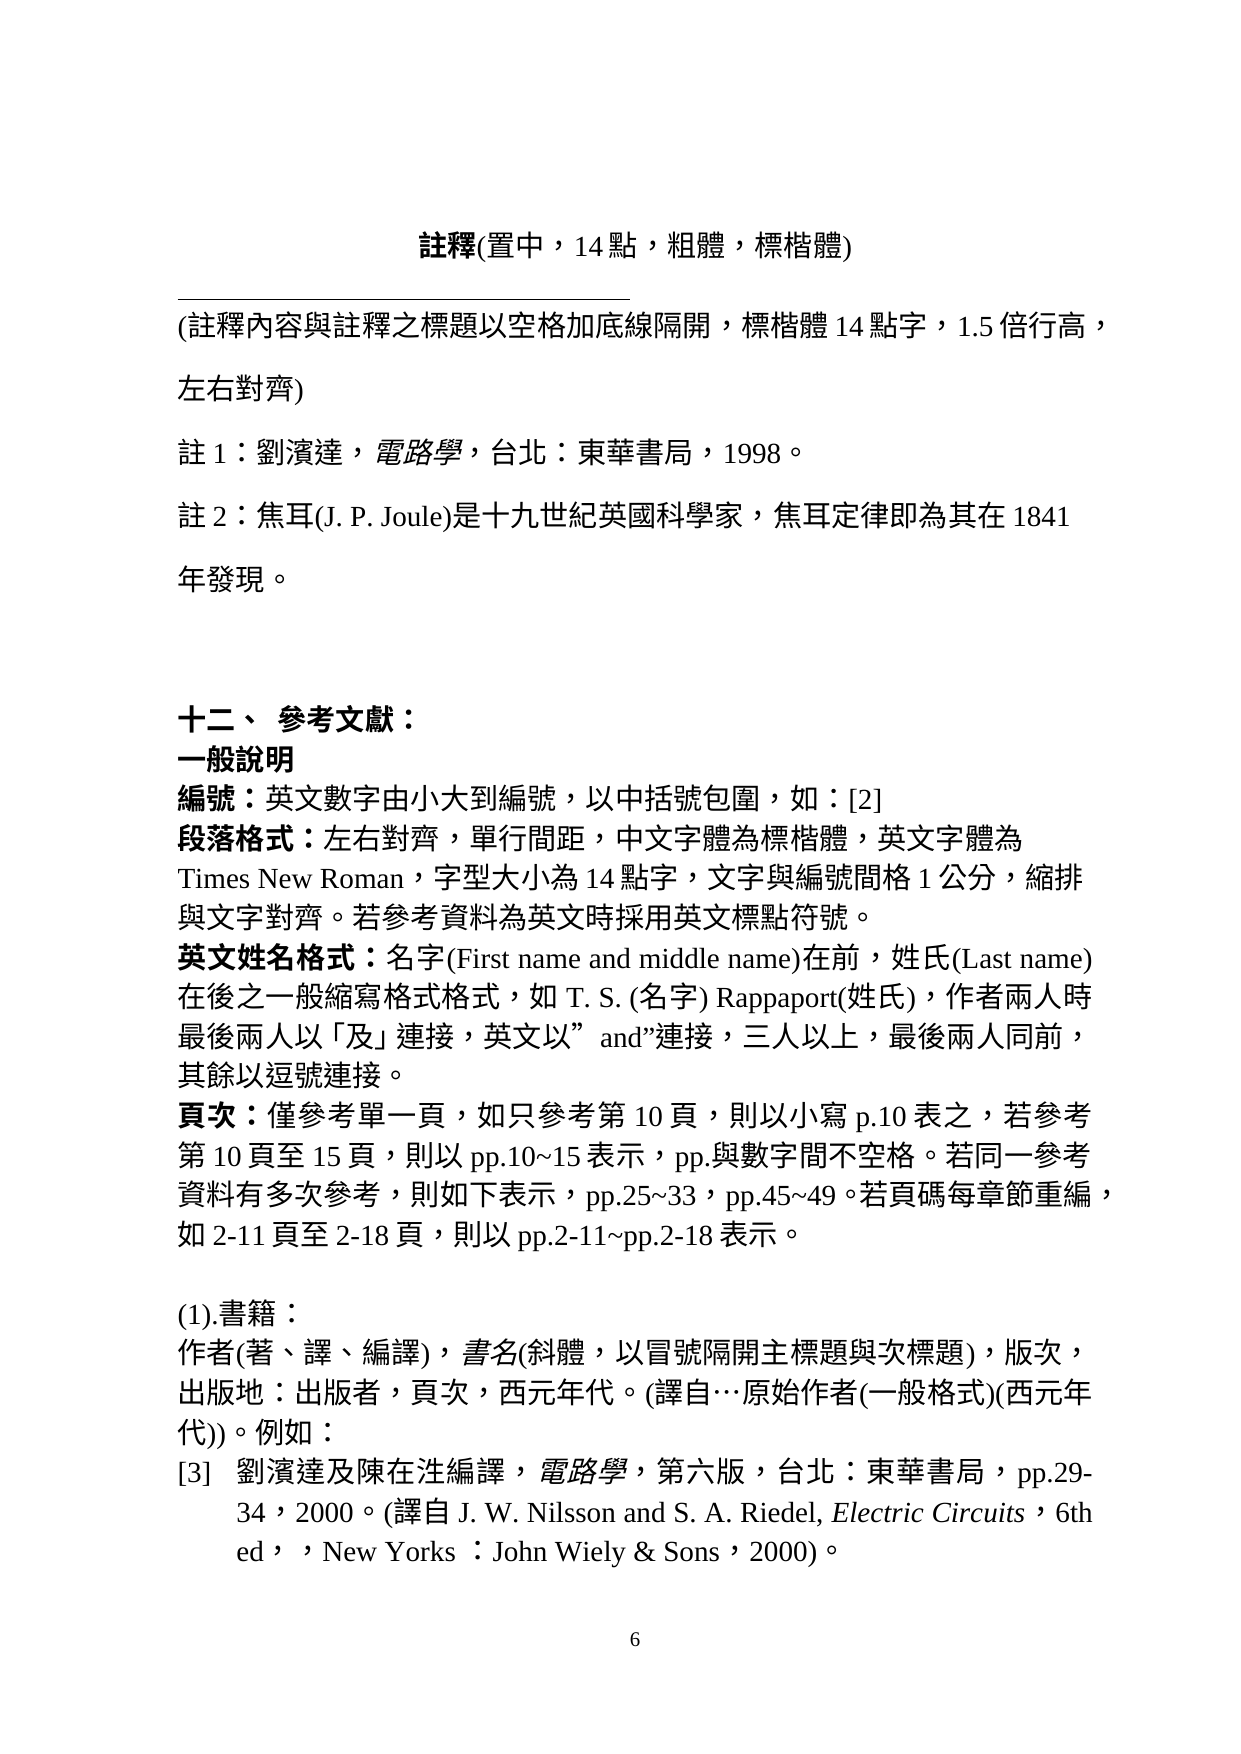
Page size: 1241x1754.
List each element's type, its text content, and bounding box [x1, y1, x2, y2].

text (1).書籍： [177, 1293, 1092, 1332]
text 一般說明 [177, 738, 1092, 778]
text 註2：焦耳(J. P. Joule)是十九世紀英國科學家，焦耳定律即為其在1841年發現。 [177, 493, 1092, 598]
text 編號：英文數字由小大到編號，以中括號包圍，如：[2] [177, 778, 1092, 818]
text (註釋內容與註釋之標題以空格加底線隔開，標楷體14點字，1.5倍行高，左右對齊) [177, 302, 1092, 408]
text 作者(著、譯、編譯)，書名(斜體，以冒號隔開主標題與次標題)，版次，出版地：出版者，頁次，西元年代。(譯自…原始作者(一般格式)(西元年代))。例如： [177, 1332, 1092, 1451]
text 註1：劉濱達，電路學，台北：東華書局，1998。 [177, 429, 1092, 472]
text 註釋(置中，14點，粗體，標楷體) [177, 223, 1092, 265]
text 十二、 參考文獻： [177, 699, 1092, 738]
text 英文姓名格式：名字(First name and middle name)在前，姓氏(Last name)在後之一般縮寫格式格式，如T. S. (名字) Rappaport(姓氏)，作者兩人時最後兩人以「及」連接，英文以”and”連接，三人以上，最後兩人同前，其餘以逗號連接。 [177, 936, 1092, 1095]
text 段落格式：左右對齊，單行間距，中文字體為標楷體，英文字體為Times New Roman，字型大小為14點字，文字與編號間格1公分，縮排與文字對齊。若參考資料為英文時採用英文標點符號。 [177, 818, 1092, 936]
text 頁次：僅參考單一頁，如只參考第10頁，則以小寫p.10表之，若參考第10頁至15頁，則以pp.10~15表示，pp.與數字間不空格。若同一參考資料有多次參考，則如下表示，pp.25~33，pp.45~49。若頁碼每章節重編，如2-11頁至2-18頁，則以pp.2-11~pp.2-18表示。 [177, 1095, 1092, 1253]
list 劉濱達及陳在泩編譯，電路學，第六版，台北：東華書局，pp.29-34，2000。(譯自J. W. Nilsson and S. A. Riedel, Electric Circuits，6th ed，，New Yorks ：John Wiely & Sons，2000)。 [177, 1451, 1092, 1570]
